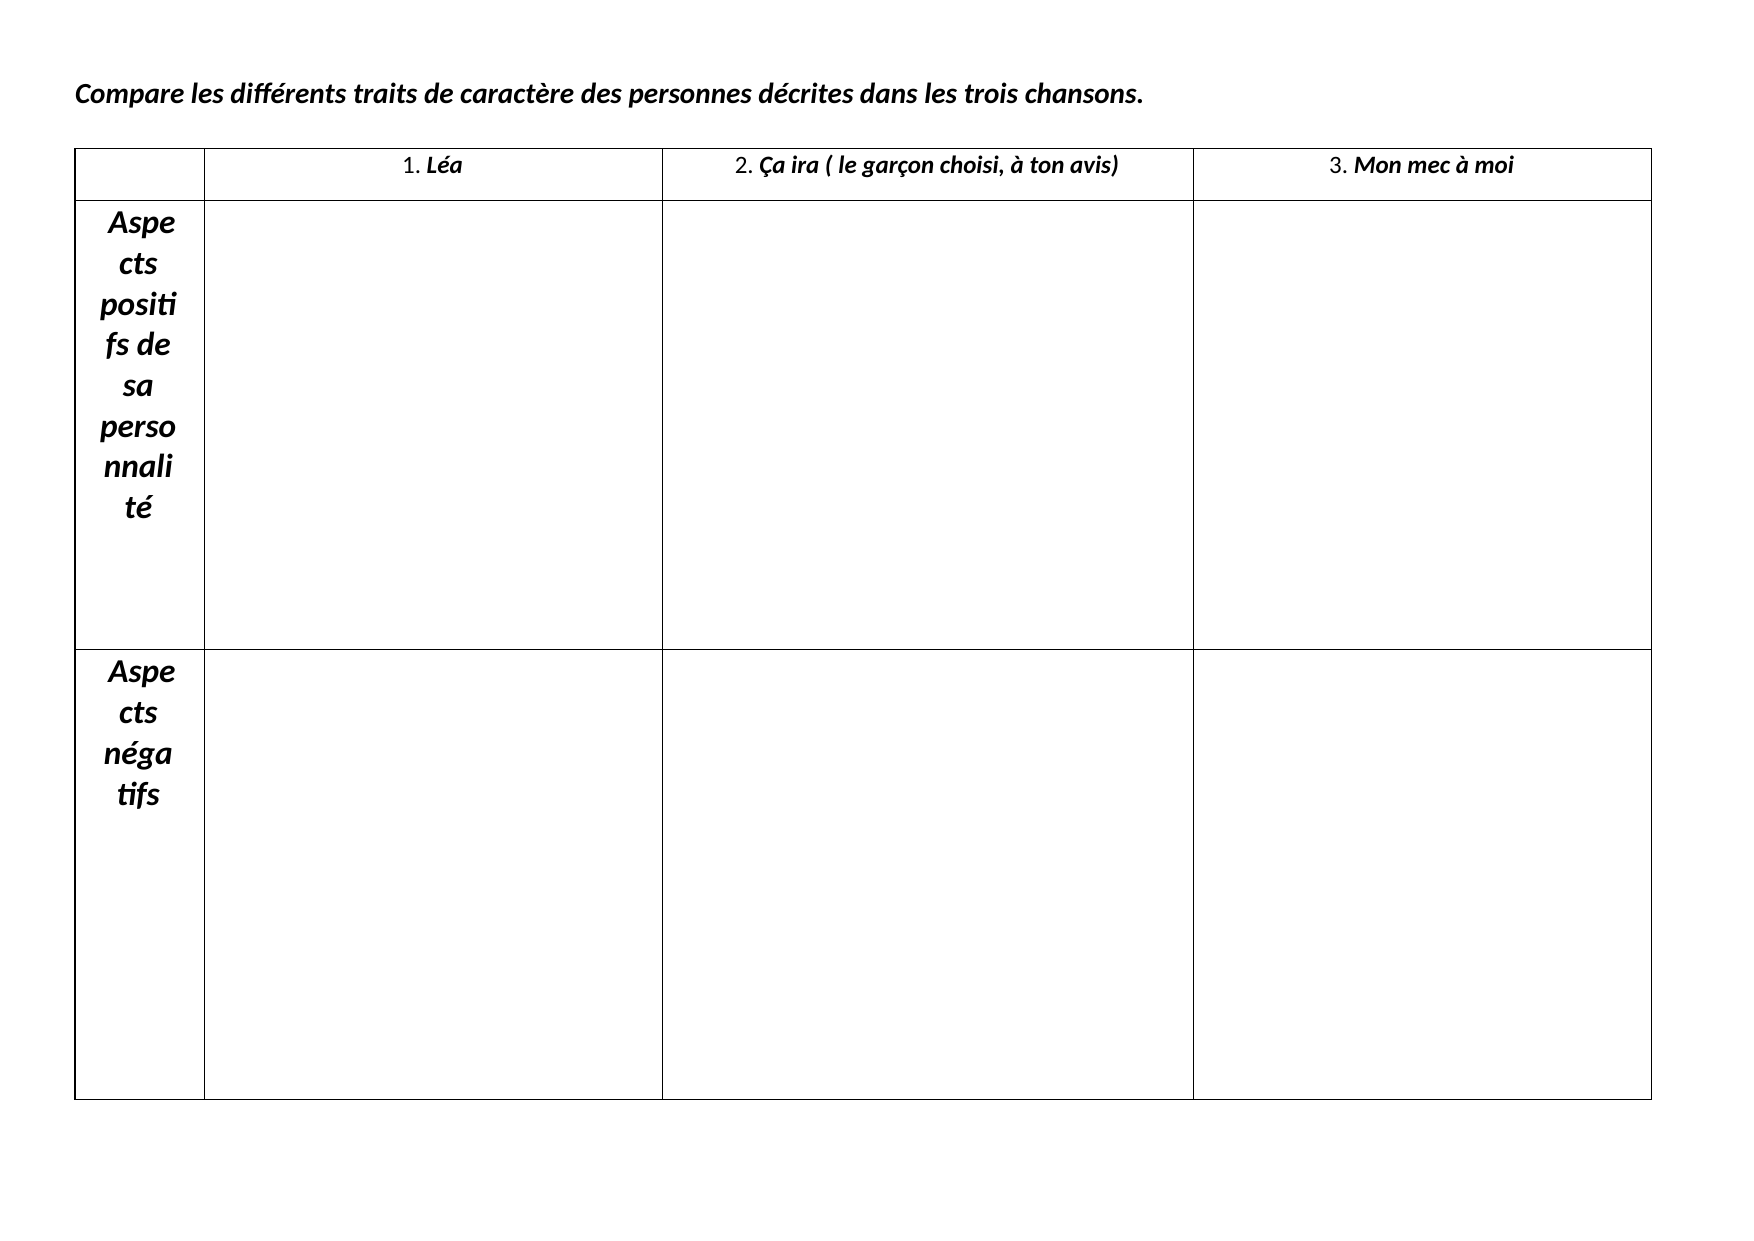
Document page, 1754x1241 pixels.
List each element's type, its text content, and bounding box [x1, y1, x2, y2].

table_cell [1194, 201, 1651, 649]
table_cell Aspects positifs de sa personnalité [76, 201, 204, 649]
table_cell [1194, 650, 1651, 1099]
table_cell Aspects négatifs [76, 650, 204, 1099]
table_cell [205, 201, 662, 649]
table_header [76, 149, 204, 200]
table_header 2. Ça ira ( le garçon choisi, à ton avis) [663, 149, 1193, 200]
table_header 3. Mon mec à moi [1194, 149, 1651, 200]
table_cell [663, 650, 1193, 1099]
table_cell [663, 201, 1193, 649]
text Compare les différents traits de caractère des personnes décrites dans les trois chansons. [75, 75, 1679, 111]
table_cell [205, 650, 662, 1099]
table_header 1. Léa [205, 149, 662, 200]
